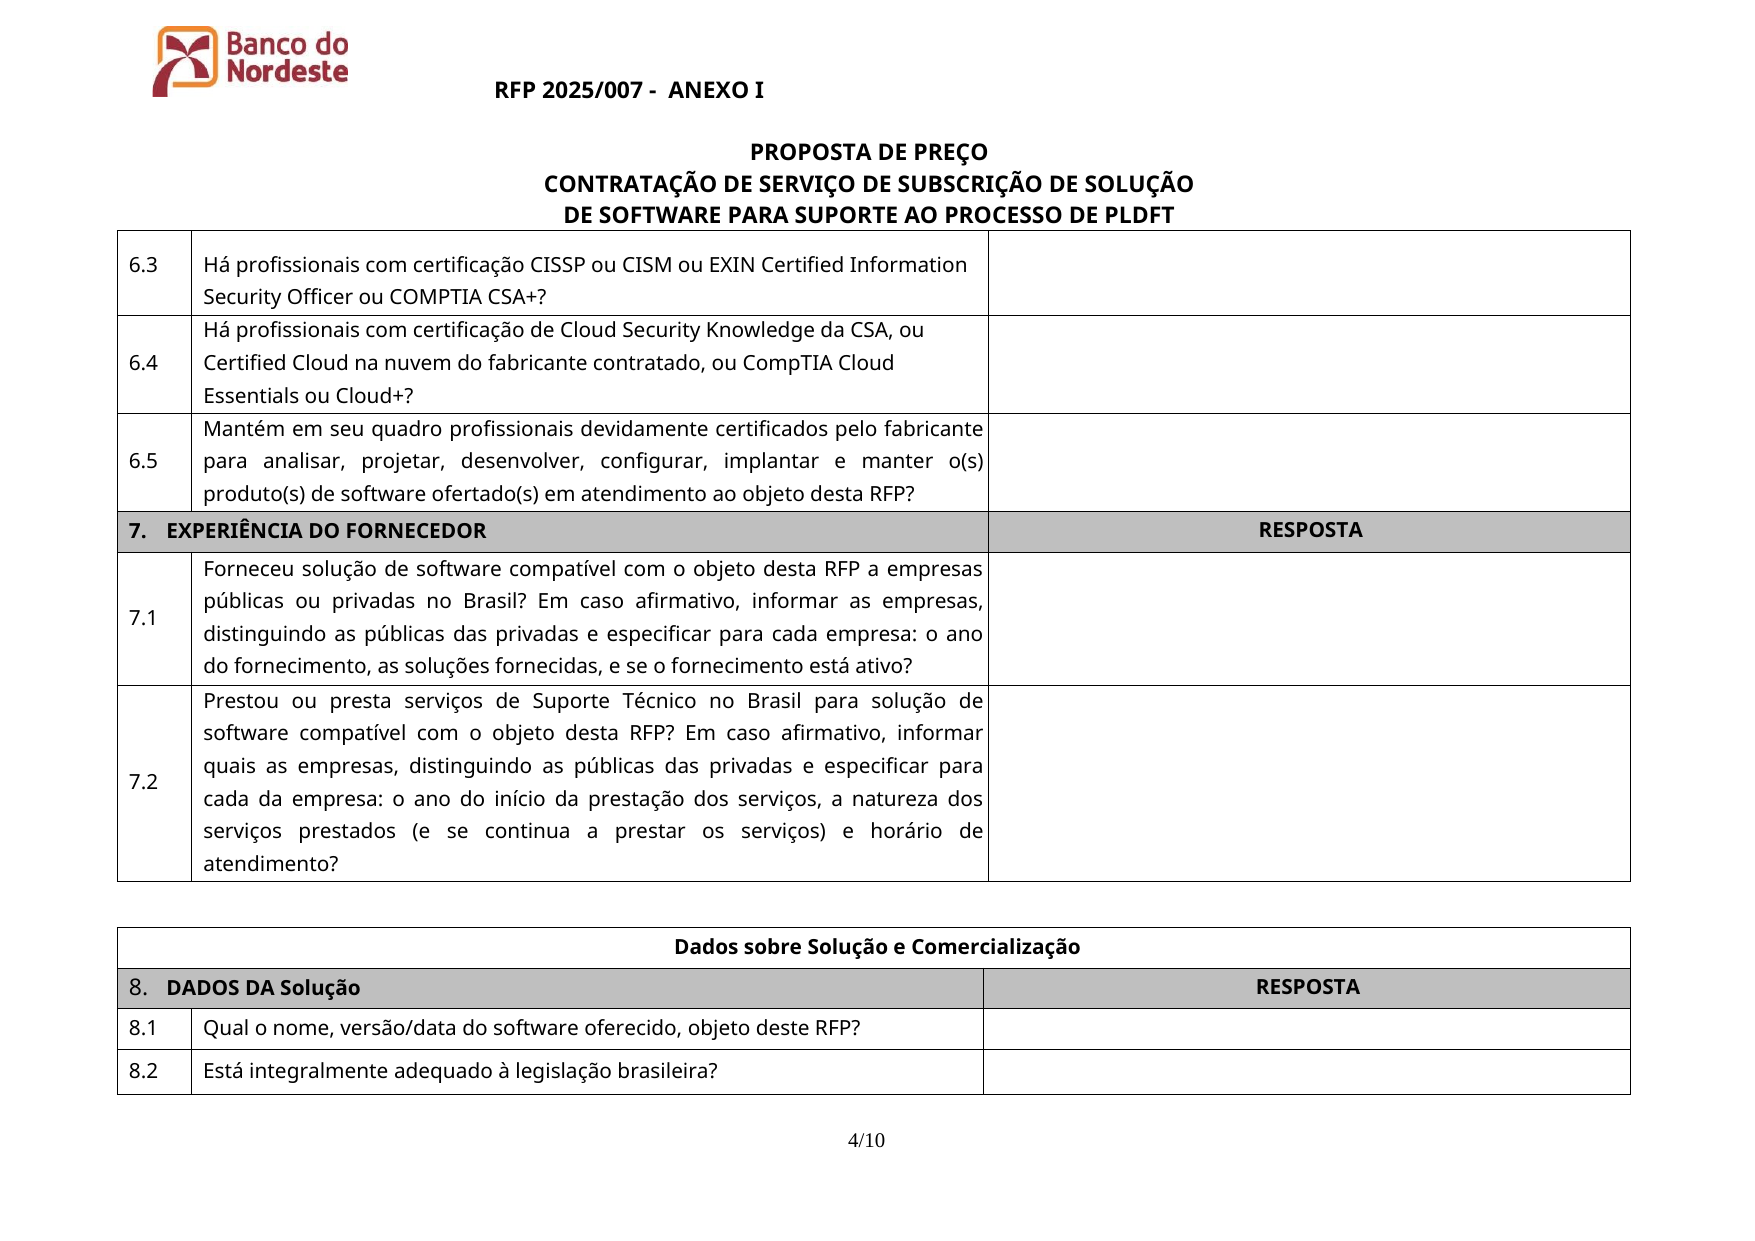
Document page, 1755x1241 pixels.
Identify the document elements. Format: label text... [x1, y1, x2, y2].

table_cell Mantém em seu quadro profissionais devidamente certificados pelo fabricante para analisar, projetar, desenvolver, configurar, implantar e manter o(s) produto(s) de software ofertado(s) em atendimento ao objeto desta RFP? [192, 414, 988, 511]
table_cell 8.1 [118, 1009, 191, 1049]
table_cell 8.2 [118, 1050, 191, 1094]
table_cell Está integralmente adequado à legislação brasileira? [192, 1050, 983, 1094]
table_cell [984, 1009, 1630, 1049]
table_cell RESPOSTA [989, 512, 1630, 552]
table_cell [989, 414, 1630, 511]
table_cell Há profissionais com certificação de Cloud Security Knowledge da CSA, ou Certified Cloud na nuvem do fabricante contratado, ou CompTIA Cloud Essentials ou Cloud+? [192, 316, 988, 413]
table_cell Qual o nome, versão/data do software oferecido, objeto deste RFP? [192, 1009, 983, 1049]
table_cell [989, 686, 1630, 881]
table_cell [989, 231, 1630, 314]
table_cell [984, 1050, 1630, 1094]
table_cell Há profissionais com certificação CISSP ou CISM ou EXIN Certified Information Security Officer ou COMPTIA CSA+? [192, 231, 988, 314]
table_cell Prestou ou presta serviços de Suporte Técnico no Brasil para solução de software compatível com o objeto desta RFP? Em caso afirmativo, informar quais as empresas, distinguindo as públicas das privadas e especificar para cada da empresa: o ano do início da prestação dos serviços, a natureza dos serviços prestados (e se continua a prestar os serviços) e horário de atendimento? [192, 686, 988, 881]
table_header Dados sobre Solução e Comercialização [118, 928, 1630, 967]
table_cell EXPERIÊNCIA DO FORNECEDOR [118, 512, 988, 552]
table_cell 6.4 [118, 316, 191, 413]
table_cell DADOS DA Solução [118, 969, 983, 1008]
table_cell RESPOSTA [984, 969, 1630, 1008]
table_cell Forneceu solução de software compatível com o objeto desta RFP a empresas públicas ou privadas no Brasil? Em caso afirmativo, informar as empresas, distinguindo as públicas das privadas e especificar para cada empresa: o ano do fornecimento, as soluções fornecidas, e se o fornecimento está ativo? [192, 553, 988, 685]
table_cell 7.1 [118, 553, 191, 685]
table_cell [989, 316, 1630, 413]
table_cell [989, 553, 1630, 685]
table_cell 6.3 [118, 231, 191, 314]
table_cell 6.5 [118, 414, 191, 511]
table_cell 7.2 [118, 686, 191, 881]
